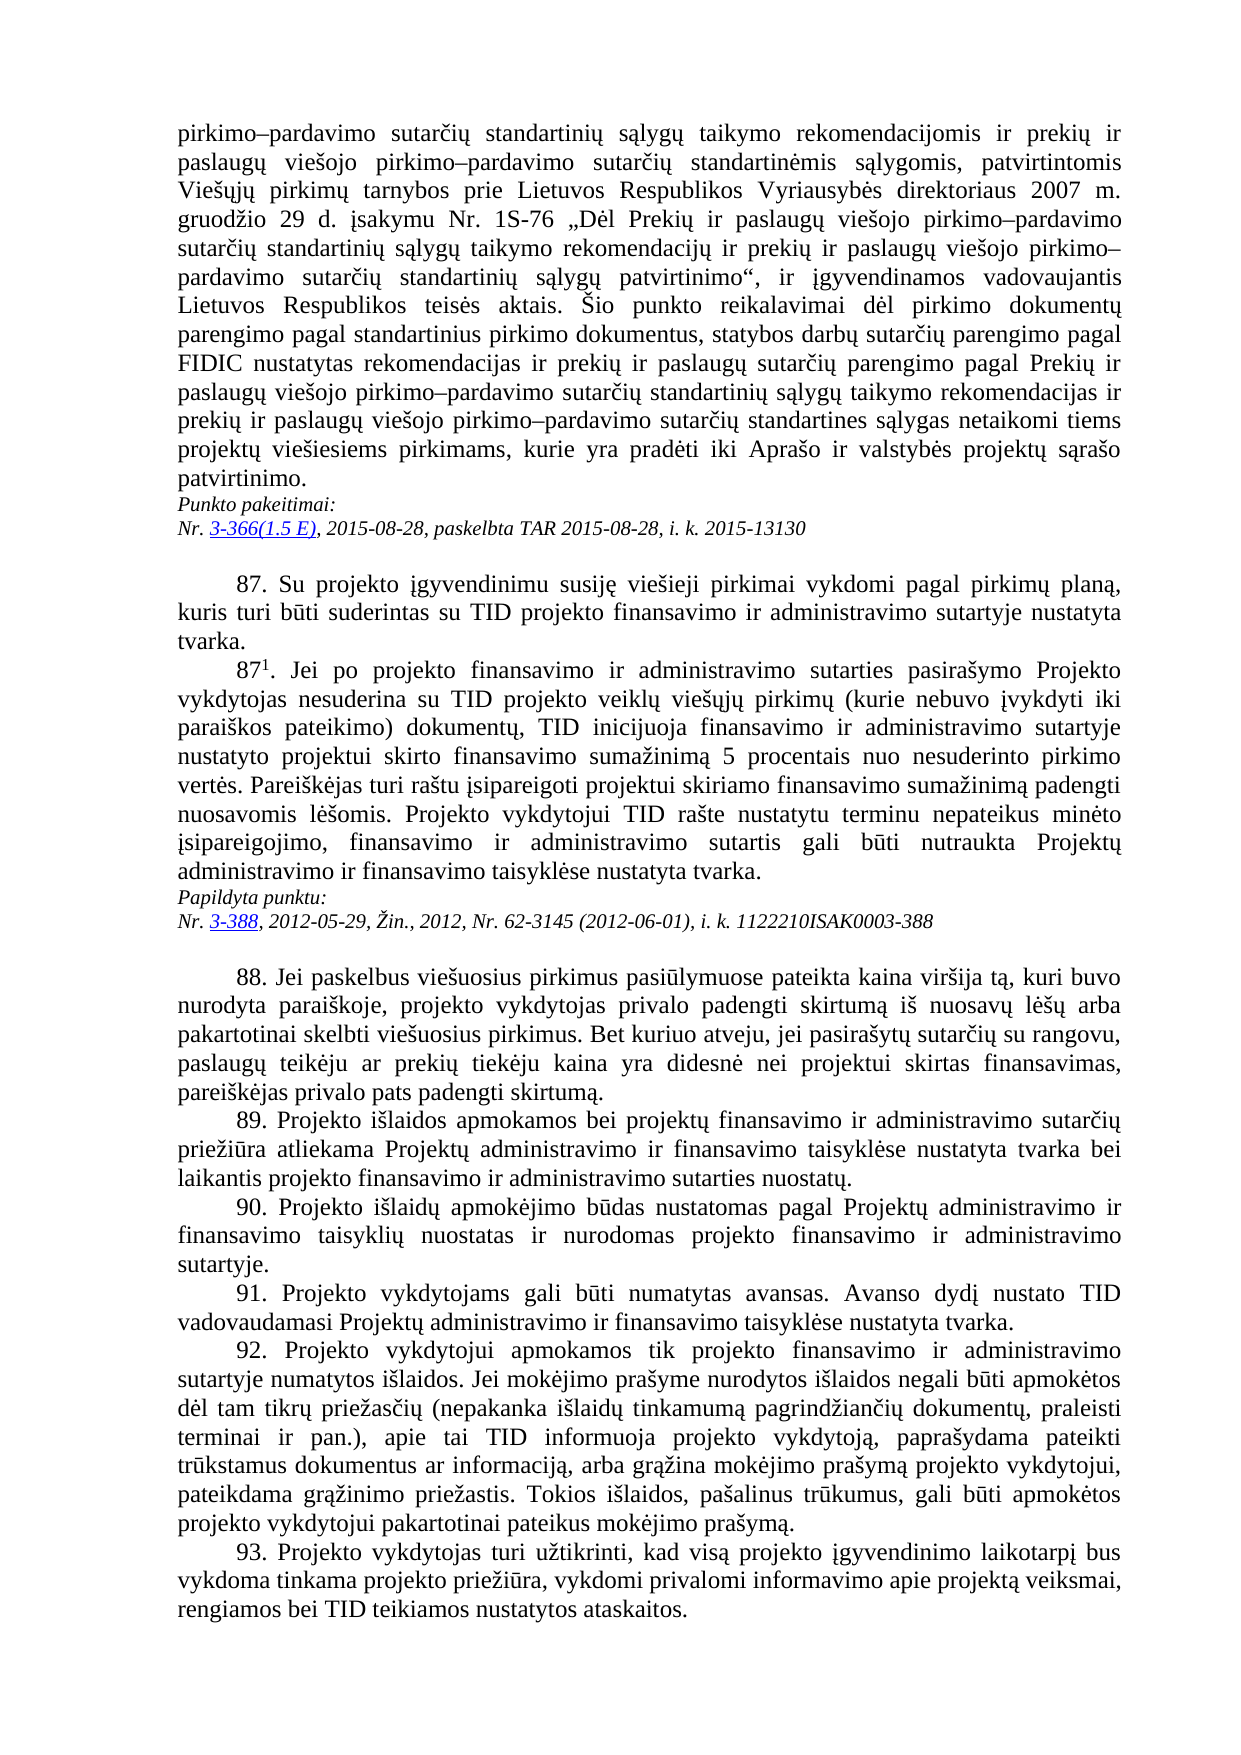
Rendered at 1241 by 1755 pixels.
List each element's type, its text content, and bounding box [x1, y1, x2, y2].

text Nr. 3-366(1.5 E), 2015-08-28, paskelbta TAR 2015-08-28, i. k. 2015-13130 [177, 516, 1122, 540]
text 871. Jei po projekto finansavimo ir administravimo sutarties pasirašymo Projekto vykdytojas nesuderina su TID projekto veiklų viešųjų pirkimų (kurie nebuvo įvykdyti iki paraiškos pateikimo) dokumentų, TID inicijuoja finansavimo ir administravimo sutartyje nustatyto projektui skirto finansavimo sumažinimą 5 procentais nuo nesuderinto pirkimo vertės. Pareiškėjas turi raštu įsipareigoti projektui skiriamo finansavimo sumažinimą padengti nuosavomis lėšomis. Projekto vykdytojui TID rašte nustatytu terminu nepateikus minėto įsipareigojimo, finansavimo ir administravimo sutartis gali būti nutraukta Projektų administravimo ir finansavimo taisyklėse nustatyta tvarka. [177, 655, 1122, 885]
text Papildyta punktu: [177, 885, 1122, 909]
text 90. Projekto išlaidų apmokėjimo būdas nustatomas pagal Projektų administravimo ir finansavimo taisyklių nuostatas ir nurodomas projekto finansavimo ir administravimo sutartyje. [177, 1192, 1122, 1278]
text Punkto pakeitimai: [177, 492, 1122, 516]
text 93. Projekto vykdytojas turi užtikrinti, kad visą projekto įgyvendinimo laikotarpį bus vykdoma tinkama projekto priežiūra, vykdomi privalomi informavimo apie projektą veiksmai, rengiamos bei TID teikiamos nustatytos ataskaitos. [177, 1537, 1122, 1623]
text 87. Su projekto įgyvendinimu susiję viešieji pirkimai vykdomi pagal pirkimų planą, kuris turi būti suderintas su TID projekto finansavimo ir administravimo sutartyje nustatyta tvarka. [177, 569, 1122, 655]
text 91. Projekto vykdytojams gali būti numatytas avansas. Avanso dydį nustato TID vadovaudamasi Projektų administravimo ir finansavimo taisyklėse nustatyta tvarka. [177, 1278, 1122, 1336]
text 92. Projekto vykdytojui apmokamos tik projekto finansavimo ir administravimo sutartyje numatytos išlaidos. Jei mokėjimo prašyme nurodytos išlaidos negali būti apmokėtos dėl tam tikrų priežasčių (nepakanka išlaidų tinkamumą pagrindžiančių dokumentų, praleisti terminai ir pan.), apie tai TID informuoja projekto vykdytoją, paprašydama pateikti trūkstamus dokumentus ar informaciją, arba grąžina mokėjimo prašymą projekto vykdytojui, pateikdama grąžinimo priežastis. Tokios išlaidos, pašalinus trūkumus, gali būti apmokėtos projekto vykdytojui pakartotinai pateikus mokėjimo prašymą. [177, 1336, 1122, 1537]
text 89. Projekto išlaidos apmokamos bei projektų finansavimo ir administravimo sutarčių priežiūra atliekama Projektų administravimo ir finansavimo taisyklėse nustatyta tvarka bei laikantis projekto finansavimo ir administravimo sutarties nuostatų. [177, 1106, 1122, 1192]
text Nr. 3-388, 2012-05-29, Žin., 2012, Nr. 62-3145 (2012-06-01), i. k. 1122210ISAK0003-388 [177, 909, 1122, 933]
text pirkimo–pardavimo sutarčių standartinių sąlygų taikymo rekomendacijomis ir prekių ir paslaugų viešojo pirkimo–pardavimo sutarčių standartinėmis sąlygomis, patvirtintomis Viešųjų pirkimų tarnybos prie Lietuvos Respublikos Vyriausybės direktoriaus 2007 m. gruodžio 29 d. įsakymu Nr. 1S-76 „Dėl Prekių ir paslaugų viešojo pirkimo–pardavimo sutarčių standartinių sąlygų taikymo rekomendacijų ir prekių ir paslaugų viešojo pirkimo–pardavimo sutarčių standartinių sąlygų patvirtinimo“, ir įgyvendinamos vadovaujantis Lietuvos Respublikos teisės aktais. Šio punkto reikalavimai dėl pirkimo dokumentų parengimo pagal standartinius pirkimo dokumentus, statybos darbų sutarčių parengimo pagal FIDIC nustatytas rekomendacijas ir prekių ir paslaugų sutarčių parengimo pagal Prekių ir paslaugų viešojo pirkimo–pardavimo sutarčių standartinių sąlygų taikymo rekomendacijas ir prekių ir paslaugų viešojo pirkimo–pardavimo sutarčių standartines sąlygas netaikomi tiems projektų viešiesiems pirkimams, kurie yra pradėti iki Aprašo ir valstybės projektų sąrašo patvirtinimo. [177, 118, 1122, 492]
text 88. Jei paskelbus viešuosius pirkimus pasiūlymuose pateikta kaina viršija tą, kuri buvo nurodyta paraiškoje, projekto vykdytojas privalo padengti skirtumą iš nuosavų lėšų arba pakartotinai skelbti viešuosius pirkimus. Bet kuriuo atveju, jei pasirašytų sutarčių su rangovu, paslaugų teikėju ar prekių tiekėju kaina yra didesnė nei projektui skirtas finansavimas, pareiškėjas privalo pats padengti skirtumą. [177, 962, 1122, 1106]
